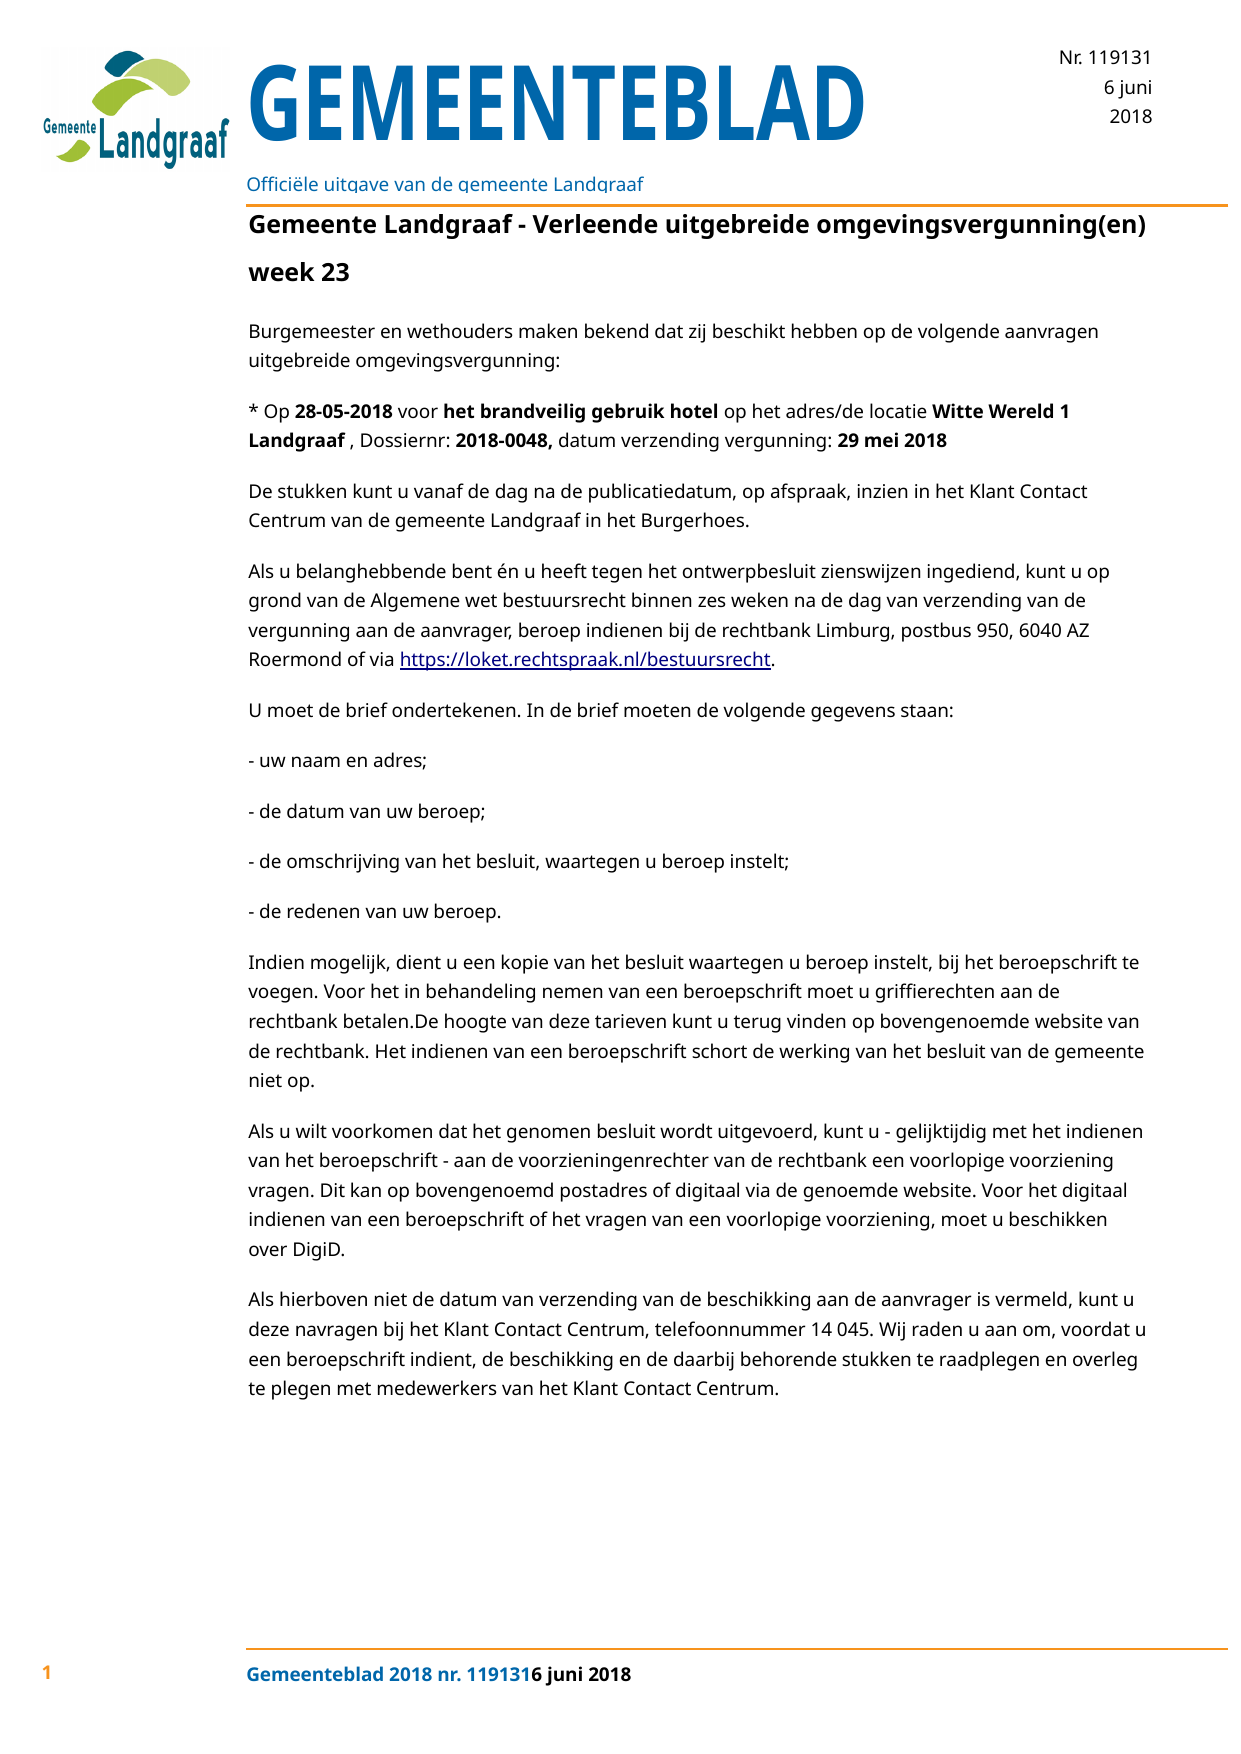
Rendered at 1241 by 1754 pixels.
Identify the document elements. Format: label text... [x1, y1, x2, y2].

text Als u wilt voorkomen dat het genomen besluit wordt uitgevoerd, kunt u - gelijktijdig met het indienen van het beroepschrift - aan de voorzieningenrechter van de rechtbank een voorlopige voorziening vragen. Dit kan op bovengenoemd postadres of digitaal via de genoemde website. Voor het digitaal indienen van een beroepschrift of het vragen van een voorlopige voorziening, moet u beschikken over DigiD. [248, 1118, 1152, 1262]
text U moet de brief ondertekenen. In de brief moeten de volgende gegevens staan: [248, 697, 1152, 723]
text Indien mogelijk, dient u een kopie van het besluit waartegen u beroep instelt, bij het beroepschrift te voegen. Voor het in behandeling nemen van een beroepschrift moet u griffierechten aan de rechtbank betalen.De hoogte van deze tarieven kunt u terug vinden op bovengenoemde website van de rechtbank. Het indienen van een beroepschrift schort de werking van het besluit van de gemeente niet op. [248, 949, 1152, 1093]
text Burgemeester en wethouders maken bekend dat zij beschikt hebben op de volgende aanvragen uitgebreide omgevingsvergunning: [248, 318, 1152, 373]
text - uw naam en adres; [248, 747, 1152, 773]
text Als hierboven niet de datum van verzending van de beschikking aan de aanvrager is vermeld, kunt u deze navragen bij het Klant Contact Centrum, telefoonnummer 14 045. Wij raden u aan om, voordat u een beroepschrift indient, de beschikking en de daarbij behorende stukken te raadplegen en overleg te plegen met medewerkers van het Klant Contact Centrum. [248, 1287, 1152, 1401]
text - de omschrijving van het besluit, waartegen u beroep instelt; [248, 848, 1152, 874]
text Als u belanghebbende bent én u heeft tegen het ontwerpbesluit zienswijzen ingediend, kunt u op grond van de Algemene wet bestuursrecht binnen zes weken na de dag van verzending van de vergunning aan de aanvrager, beroep indienen bij de rechtbank Limburg, postbus 950, 6040 AZ Roermond of via https://loket.rechtspraak.nl/bestuursrecht. [248, 558, 1152, 672]
text - de redenen van uw beroep. [248, 899, 1152, 924]
text * Op 28-05-2018 voor het brandveilig gebruik hotel op het adres/de locatie Witte Wereld 1 Landgraaf , Dossiernr: 2018-0048, datum verzending vergunning: 29 mei 2018 [248, 398, 1152, 453]
text - de datum van uw beroep; [248, 798, 1152, 824]
picture [41, 47, 231, 172]
text De stukken kunt u vanaf de dag na de publicatiedatum, op afspraak, inzien in het Klant Contact Centrum van de gemeente Landgraaf in het Burgerhoes. [248, 478, 1152, 533]
text Gemeente Landgraaf - Verleende uitgebreide omgevingsvergunning(en) week 23 [248, 207, 1152, 288]
